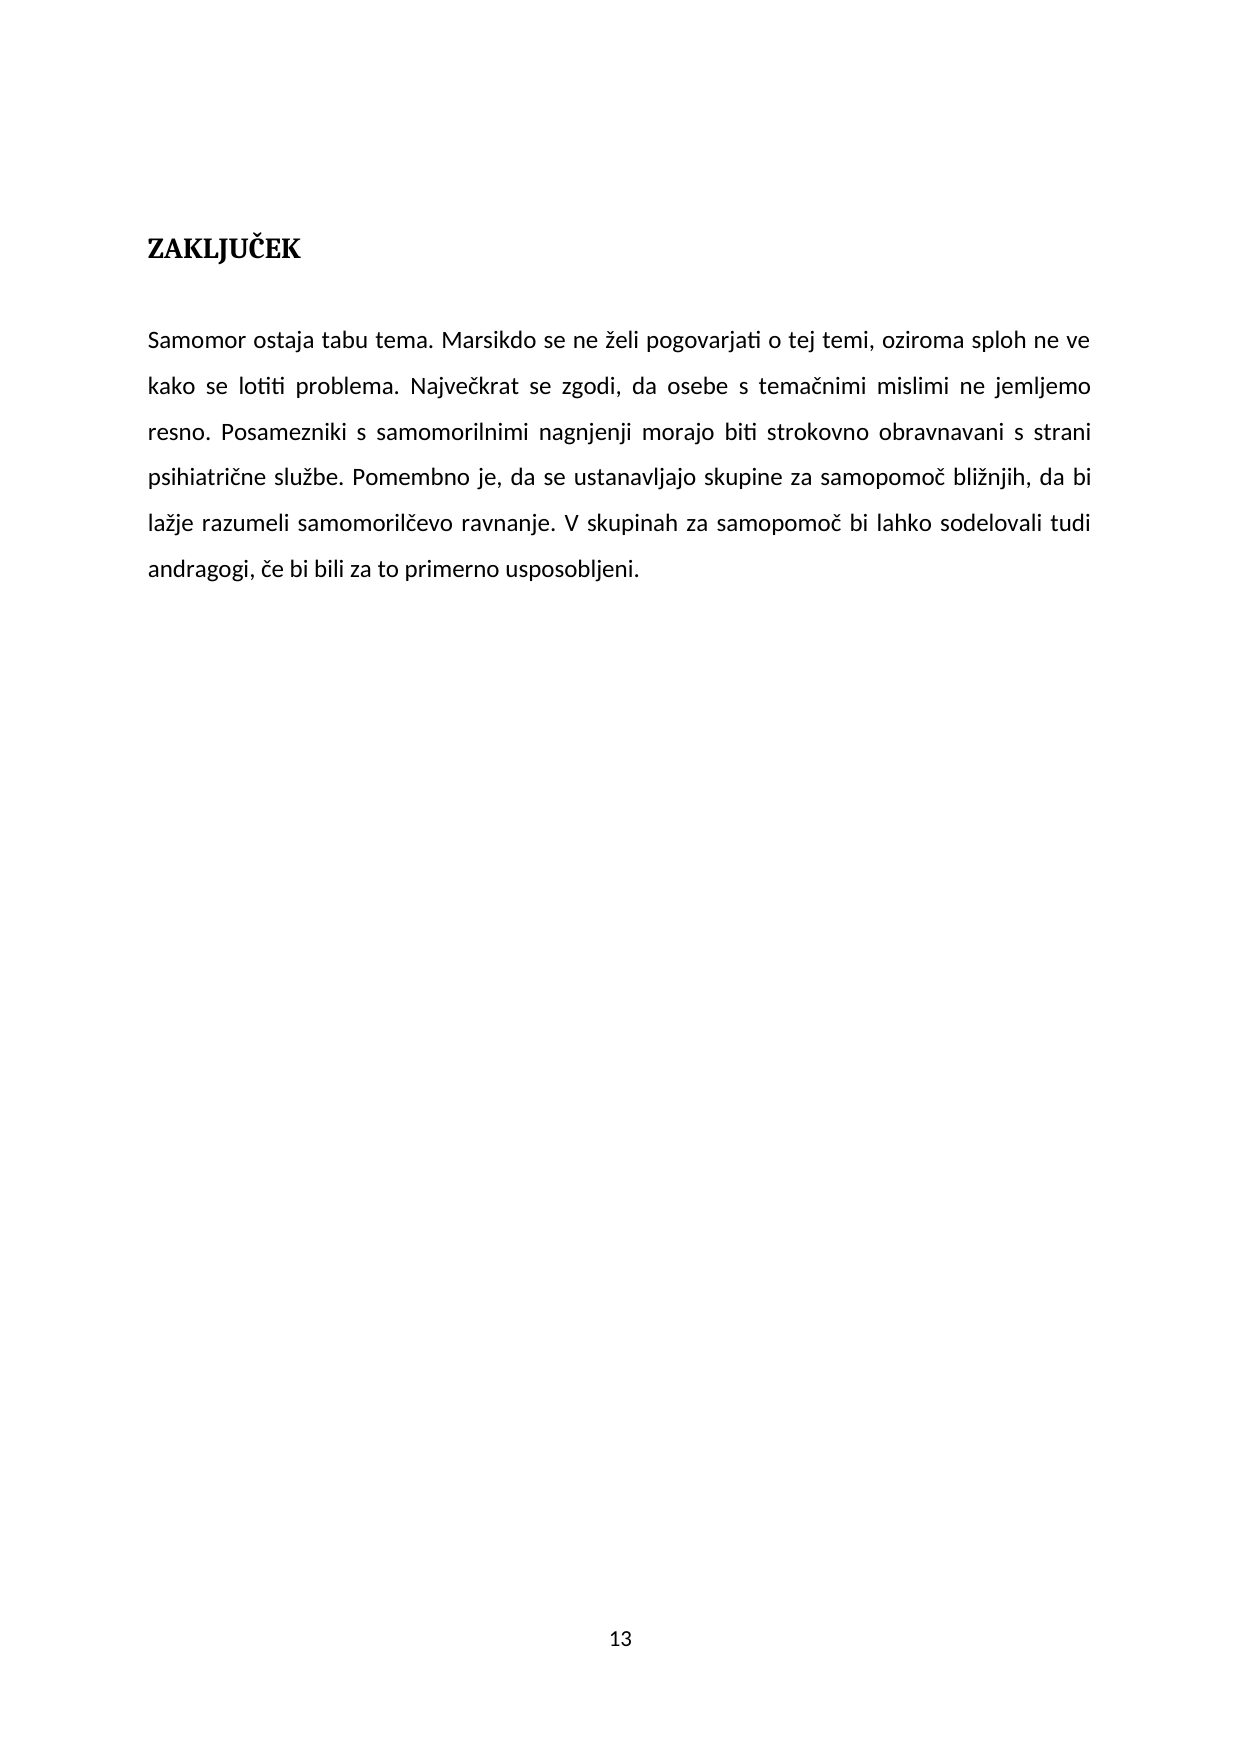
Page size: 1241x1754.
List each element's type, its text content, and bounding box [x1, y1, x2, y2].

subtitle ZAKLJUČEK [148, 233, 1093, 266]
text Samomor ostaja tabu tema. Marsikdo se ne želi pogovarjati o tej temi, oziroma sploh ne ve kako se lotiti problema. Največkrat se zgodi, da osebe s temačnimi mislimi ne jemljemo resno. Posamezniki s samomorilnimi nagnjenji morajo biti strokovno obravnavani s strani psihiatrične službe. Pomembno je, da se ustanavljajo skupine za samopomoč bližnjih, da bi lažje razumeli samomorilčevo ravnanje. V skupinah za samopomoč bi lahko sodelovali tudi andragogi, če bi bili za to primerno usposobljeni. [148, 324, 1093, 583]
